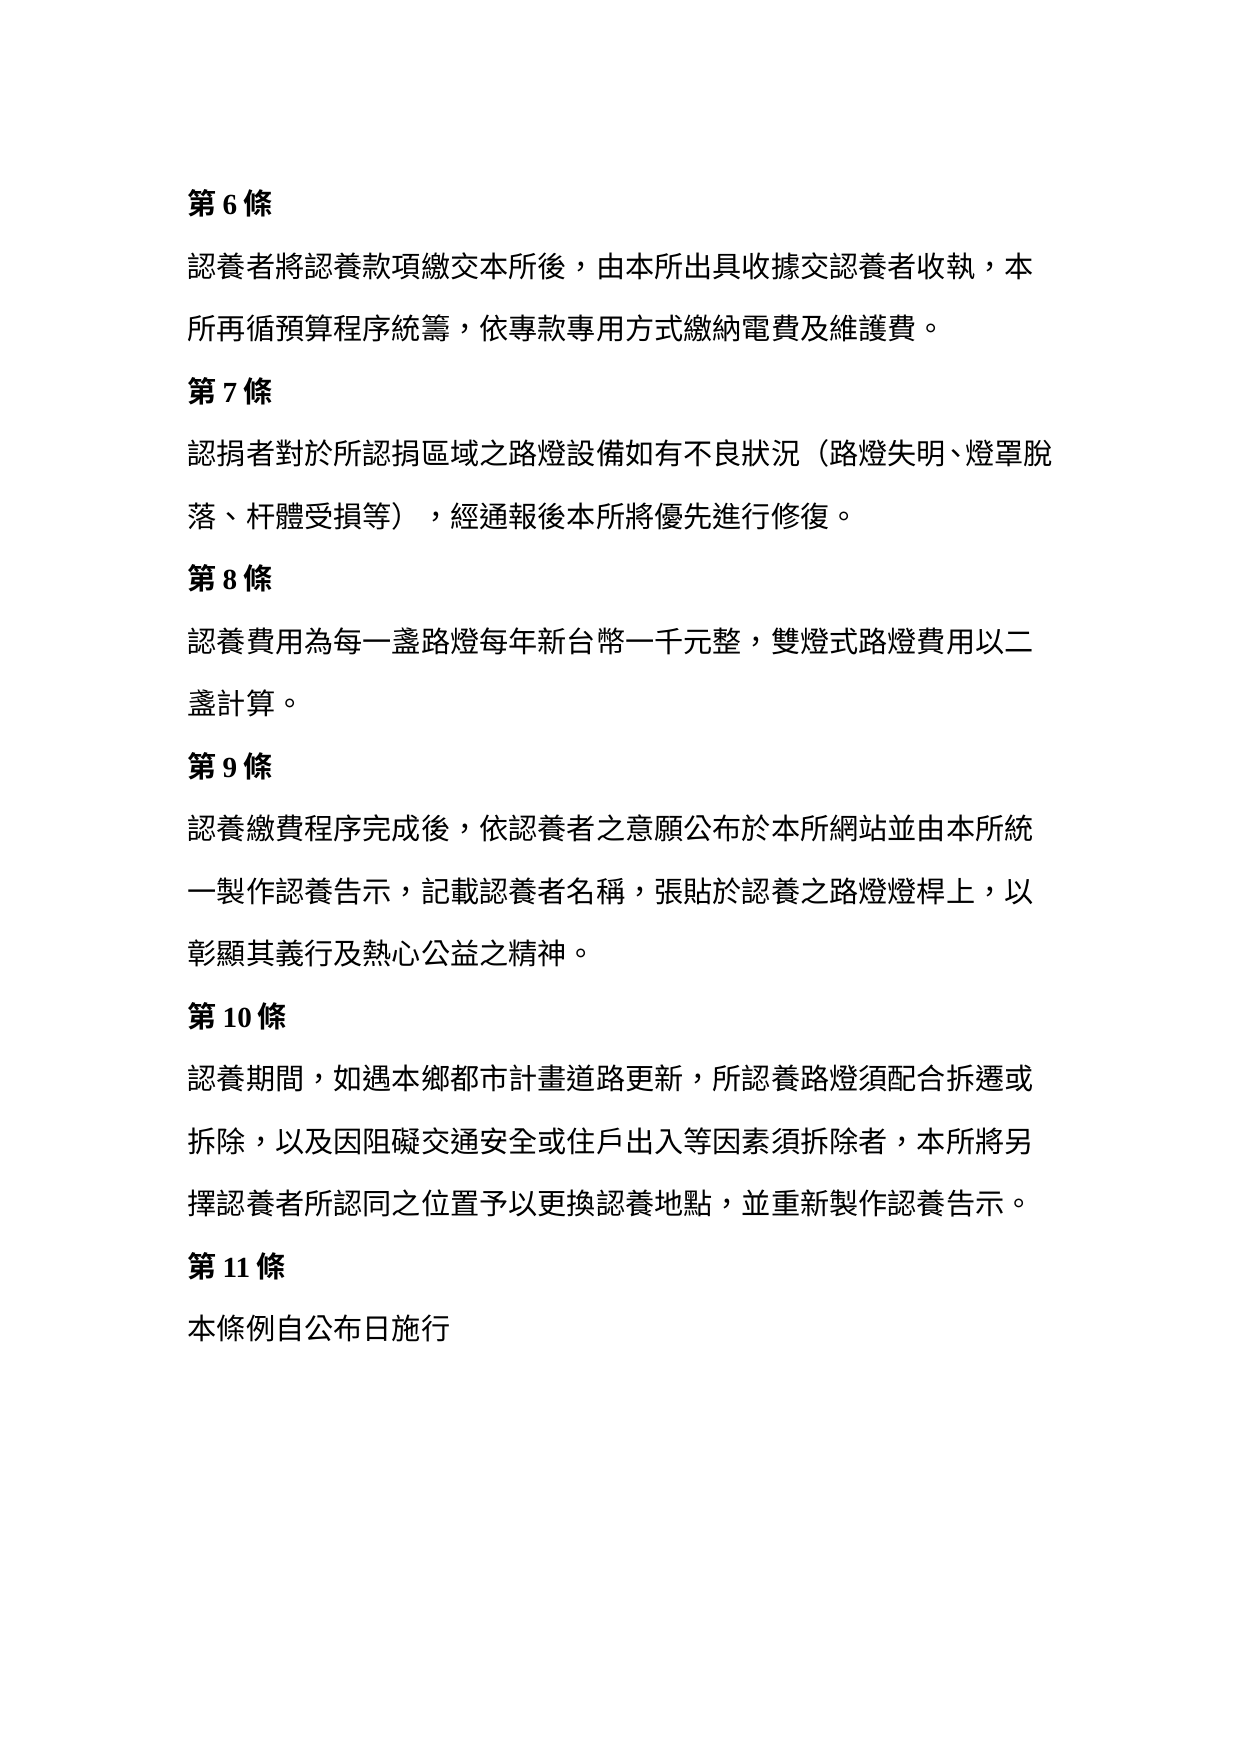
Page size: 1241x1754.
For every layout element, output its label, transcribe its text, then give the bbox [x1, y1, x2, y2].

text 本條例自公布日施行 [187, 1289, 1053, 1352]
text 第8條 [187, 539, 1053, 602]
text 認捐者對於所認捐區域之路燈設備如有不良狀況（路燈失明、燈罩脫落、杆體受損等），經通報後本所將優先進行修復。 [187, 414, 1053, 539]
text 第10條 [187, 977, 1053, 1039]
text 第11條 [187, 1227, 1053, 1289]
text 認養期間，如遇本鄉都市計畫道路更新，所認養路燈須配合拆遷或拆除，以及因阻礙交通安全或住戶出入等因素須拆除者，本所將另擇認養者所認同之位置予以更換認養地點，並重新製作認養告示。 [187, 1039, 1053, 1227]
text 第7條 [187, 352, 1053, 414]
text 認養者將認養款項繳交本所後，由本所出具收據交認養者收執，本所再循預算程序統籌，依專款專用方式繳納電費及維護費。 [187, 227, 1053, 352]
text 第6條 [187, 164, 1053, 227]
text 認養繳費程序完成後，依認養者之意願公布於本所網站並由本所統一製作認養告示，記載認養者名稱，張貼於認養之路燈燈桿上，以彰顯其義行及熱心公益之精神。 [187, 789, 1053, 977]
text 認養費用為每一盞路燈每年新台幣一千元整，雙燈式路燈費用以二盞計算。 [187, 602, 1053, 727]
text 第9條 [187, 727, 1053, 789]
